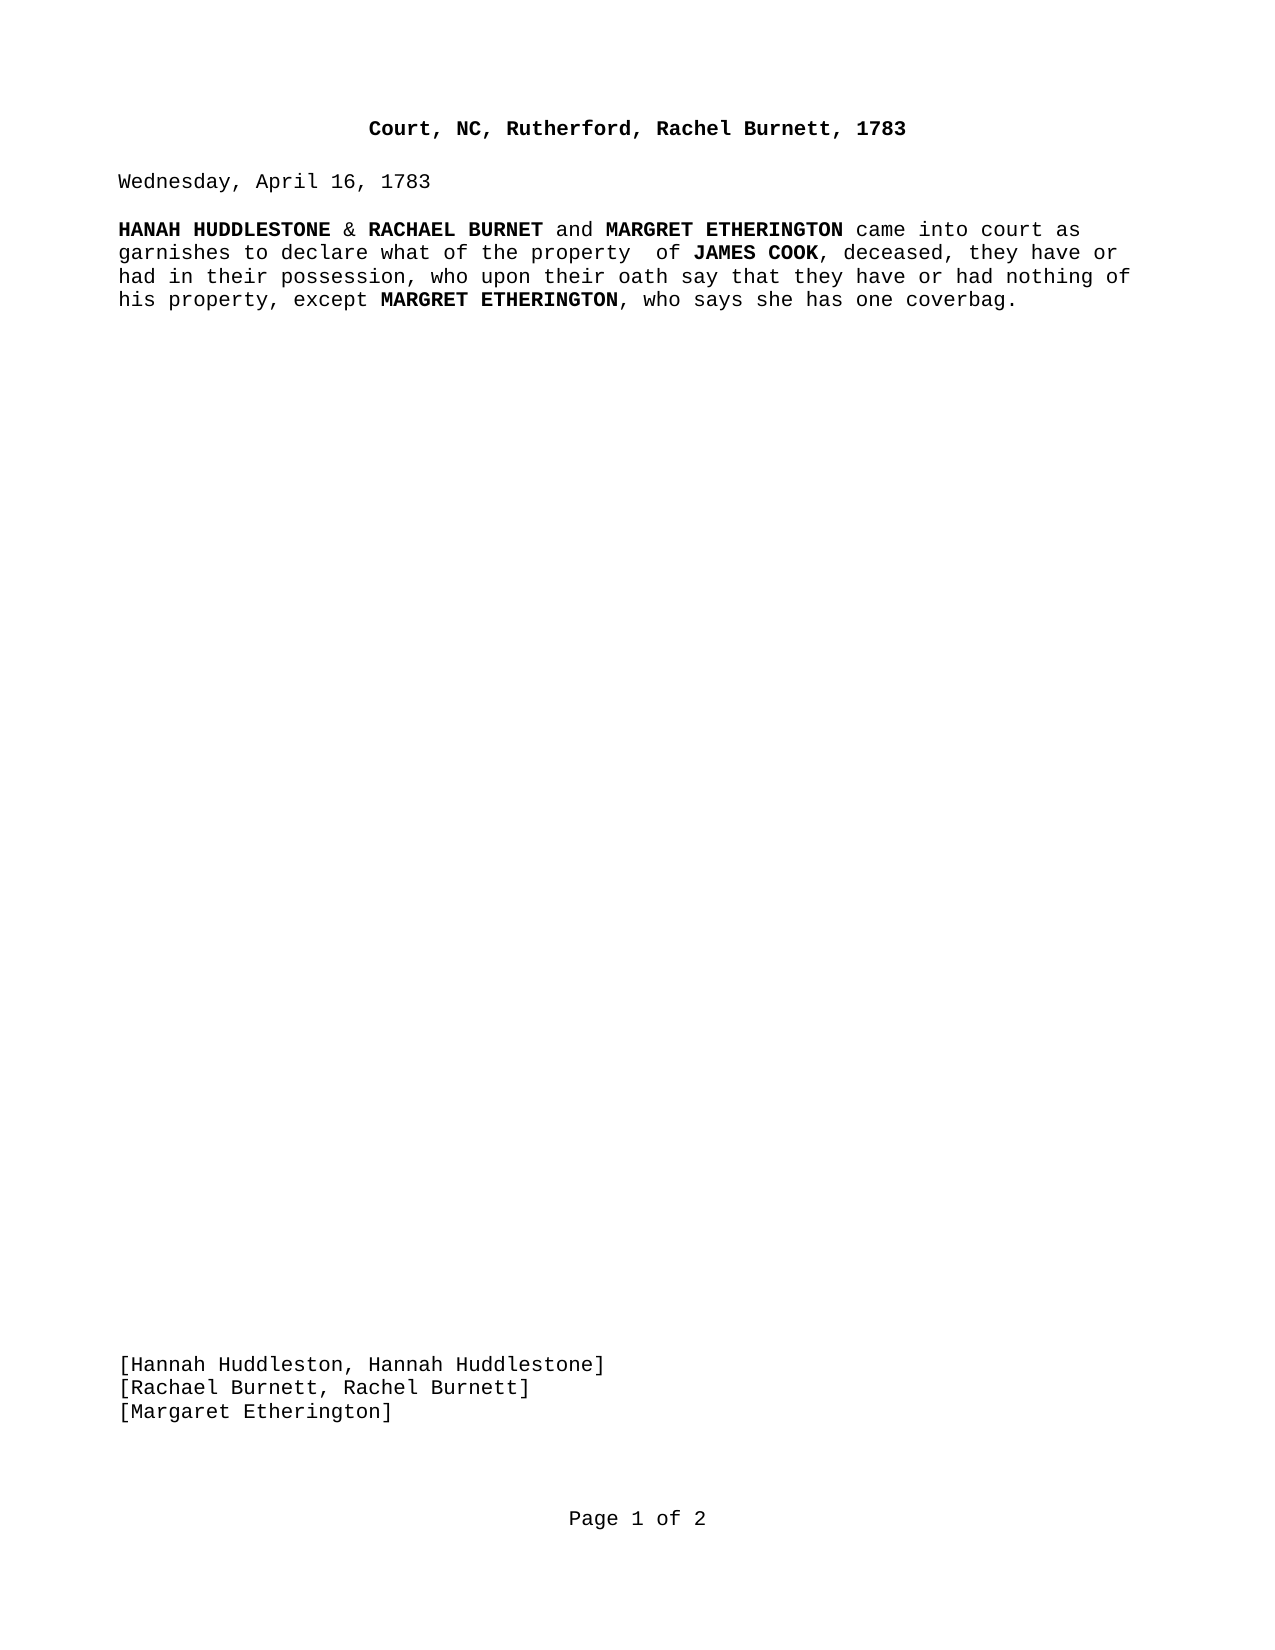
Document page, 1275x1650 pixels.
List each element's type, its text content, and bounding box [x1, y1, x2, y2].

text Wednesday, April 16, 1783 [118, 171, 1157, 195]
text [Rachael Burnett, Rachel Burnett] [118, 1377, 1157, 1401]
text [Margaret Etherington] [118, 1401, 1157, 1424]
text Hanah Huddlestone & Rachael Burnet and Margret Etherington came into court as garnishes to declare what of the property of James Cook, deceased, they have or had in their possession, who upon their oath say that they have or had nothing of his property, except Margret Etherington, who says she has one coverbag. [118, 218, 1157, 313]
text [Hannah Huddleston, Hannah Huddlestone] [118, 1353, 1157, 1377]
